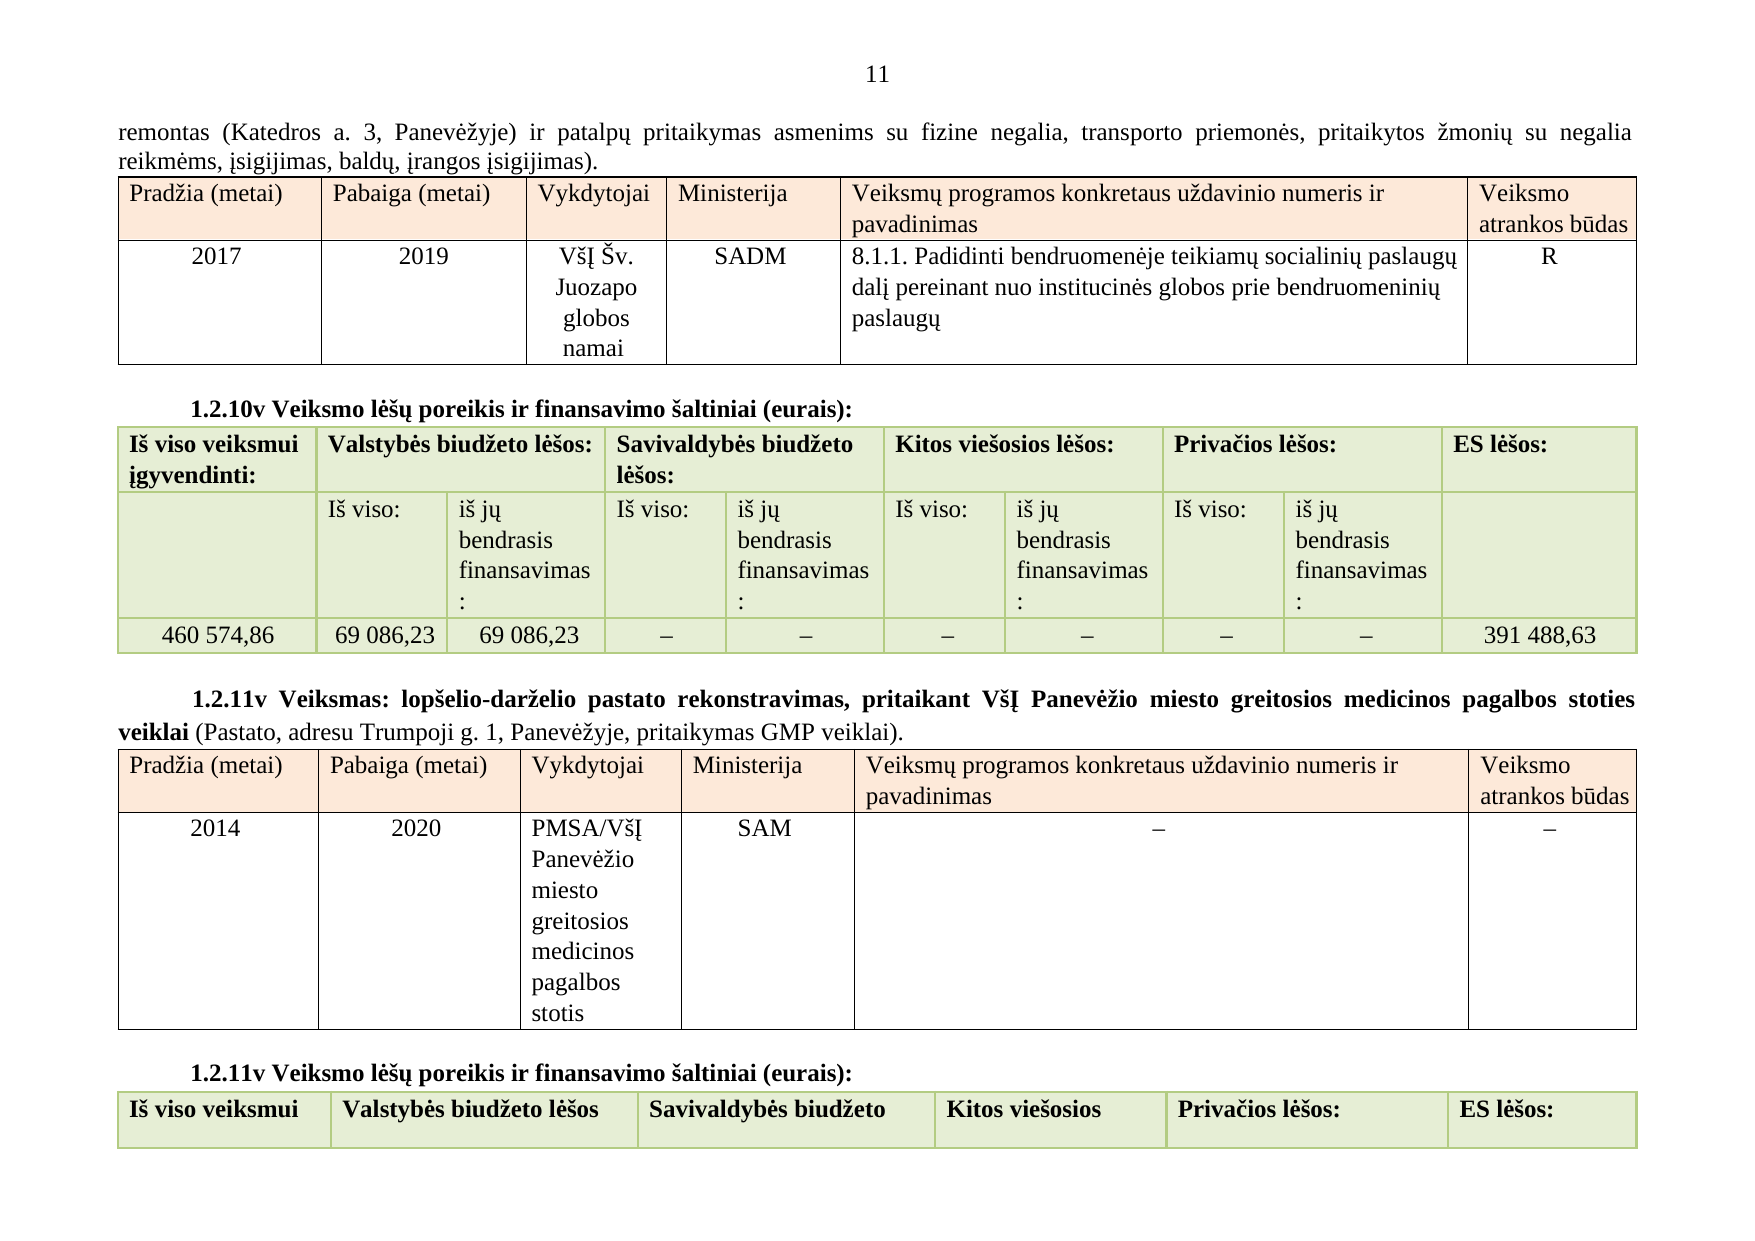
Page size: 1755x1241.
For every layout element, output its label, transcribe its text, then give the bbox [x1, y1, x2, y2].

table_cell iš jų bendrasis finansavimas: [448, 493, 604, 617]
table_cell – [1006, 619, 1162, 652]
table_cell R [1468, 241, 1636, 364]
table_cell [1443, 493, 1635, 617]
table_header ES lėšos: [1443, 428, 1635, 491]
text 1.2.11v Veiksmas: lopšelio-darželio pastato rekonstravimas, pritaikant VšĮ Panevėžio miesto greitosios medicinos pagalbos stoties veiklai (Pastato, adresu Trumpoji g. 1, Panevėžyje, pritaikymas GMP veiklai). [118, 684, 1636, 745]
table_header Pabaiga (metai) [319, 750, 520, 812]
table_header Veiksmų programos konkretaus uždavinio numeris ir pavadinimas [841, 178, 1467, 239]
table_cell PMSA/VšĮ Panevėžio miesto greitosios medicinos pagalbos stotis [521, 813, 681, 1029]
table_cell Iš viso: [885, 493, 1004, 617]
text remontas (Katedros a. 3, Panevėžyje) ir patalpų pritaikymas asmenims su fizine negalia, transporto priemonės, pritaikytos žmonių su negalia reikmėms, įsigijimas, baldų, įrangos įsigijimas). [118, 117, 1635, 175]
table_header Vykdytojai [527, 178, 666, 239]
table_header Kitos viešosios [936, 1093, 1165, 1147]
table_cell 69 086,23 [448, 619, 604, 652]
table_cell iš jų bendrasis finansavimas: [1285, 493, 1441, 617]
table_header Valstybės biudžeto lėšos [332, 1093, 637, 1147]
table_cell Iš viso: [1164, 493, 1283, 617]
table_cell – [885, 619, 1004, 652]
text 1.2.11v Veiksmo lėšų poreikis ir finansavimo šaltiniai (eurais): [190, 1058, 1636, 1087]
table_cell – [1285, 619, 1441, 652]
table_cell 8.1.1. Padidinti bendruomenėje teikiamų socialinių paslaugų dalį pereinant nuo institucinės globos prie bendruomeninių paslaugų [841, 241, 1467, 364]
table_header Savivaldybės biudžeto [639, 1093, 934, 1147]
table_cell 2019 [322, 241, 526, 364]
table_cell Iš viso: [318, 493, 446, 617]
table_cell – [1164, 619, 1283, 652]
table_cell 391 488,63 [1443, 619, 1635, 652]
table_cell iš jų bendrasis finansavimas: [727, 493, 883, 617]
table_header Pradžia (metai) [119, 178, 321, 239]
table_cell 2020 [319, 813, 520, 1029]
table_header Privačios lėšos: [1164, 428, 1441, 491]
table_header Veiksmo atrankos būdas [1468, 178, 1636, 239]
table_cell VšĮ Šv. Juozapo globos namai [527, 241, 666, 364]
table_header Pradžia (metai) [119, 750, 318, 812]
table_cell [119, 493, 315, 617]
table_cell – [1469, 813, 1636, 1029]
table_header Savivaldybės biudžeto lėšos: [606, 428, 883, 491]
table_header Iš viso veiksmui [119, 1093, 330, 1147]
table_cell – [727, 619, 883, 652]
table_cell iš jų bendrasis finansavimas: [1006, 493, 1162, 617]
table_cell SADM [667, 241, 840, 364]
table_header Ministerija [667, 178, 840, 239]
table_header Iš viso veiksmui įgyvendinti: [119, 428, 315, 491]
table_cell – [606, 619, 725, 652]
table_cell 460 574,86 [119, 619, 315, 652]
table_cell Iš viso: [606, 493, 725, 617]
table_header Veiksmų programos konkretaus uždavinio numeris ir pavadinimas [855, 750, 1468, 812]
table_cell 2017 [119, 241, 321, 364]
table_header Ministerija [682, 750, 854, 812]
table_header Valstybės biudžeto lėšos: [318, 428, 604, 491]
table_cell SAM [682, 813, 854, 1029]
table_header Vykdytojai [521, 750, 681, 812]
table_cell 2014 [119, 813, 318, 1029]
table_header Kitos viešosios lėšos: [885, 428, 1162, 491]
table_header Privačios lėšos: [1168, 1093, 1447, 1147]
table_cell 69 086,23 [318, 619, 446, 652]
table_header Veiksmo atrankos būdas [1469, 750, 1636, 812]
text 1.2.10v Veiksmo lėšų poreikis ir finansavimo šaltiniai (eurais): [190, 394, 1636, 423]
table_header ES lėšos: [1449, 1093, 1635, 1147]
table_header Pabaiga (metai) [322, 178, 526, 239]
table_cell – [855, 813, 1468, 1029]
